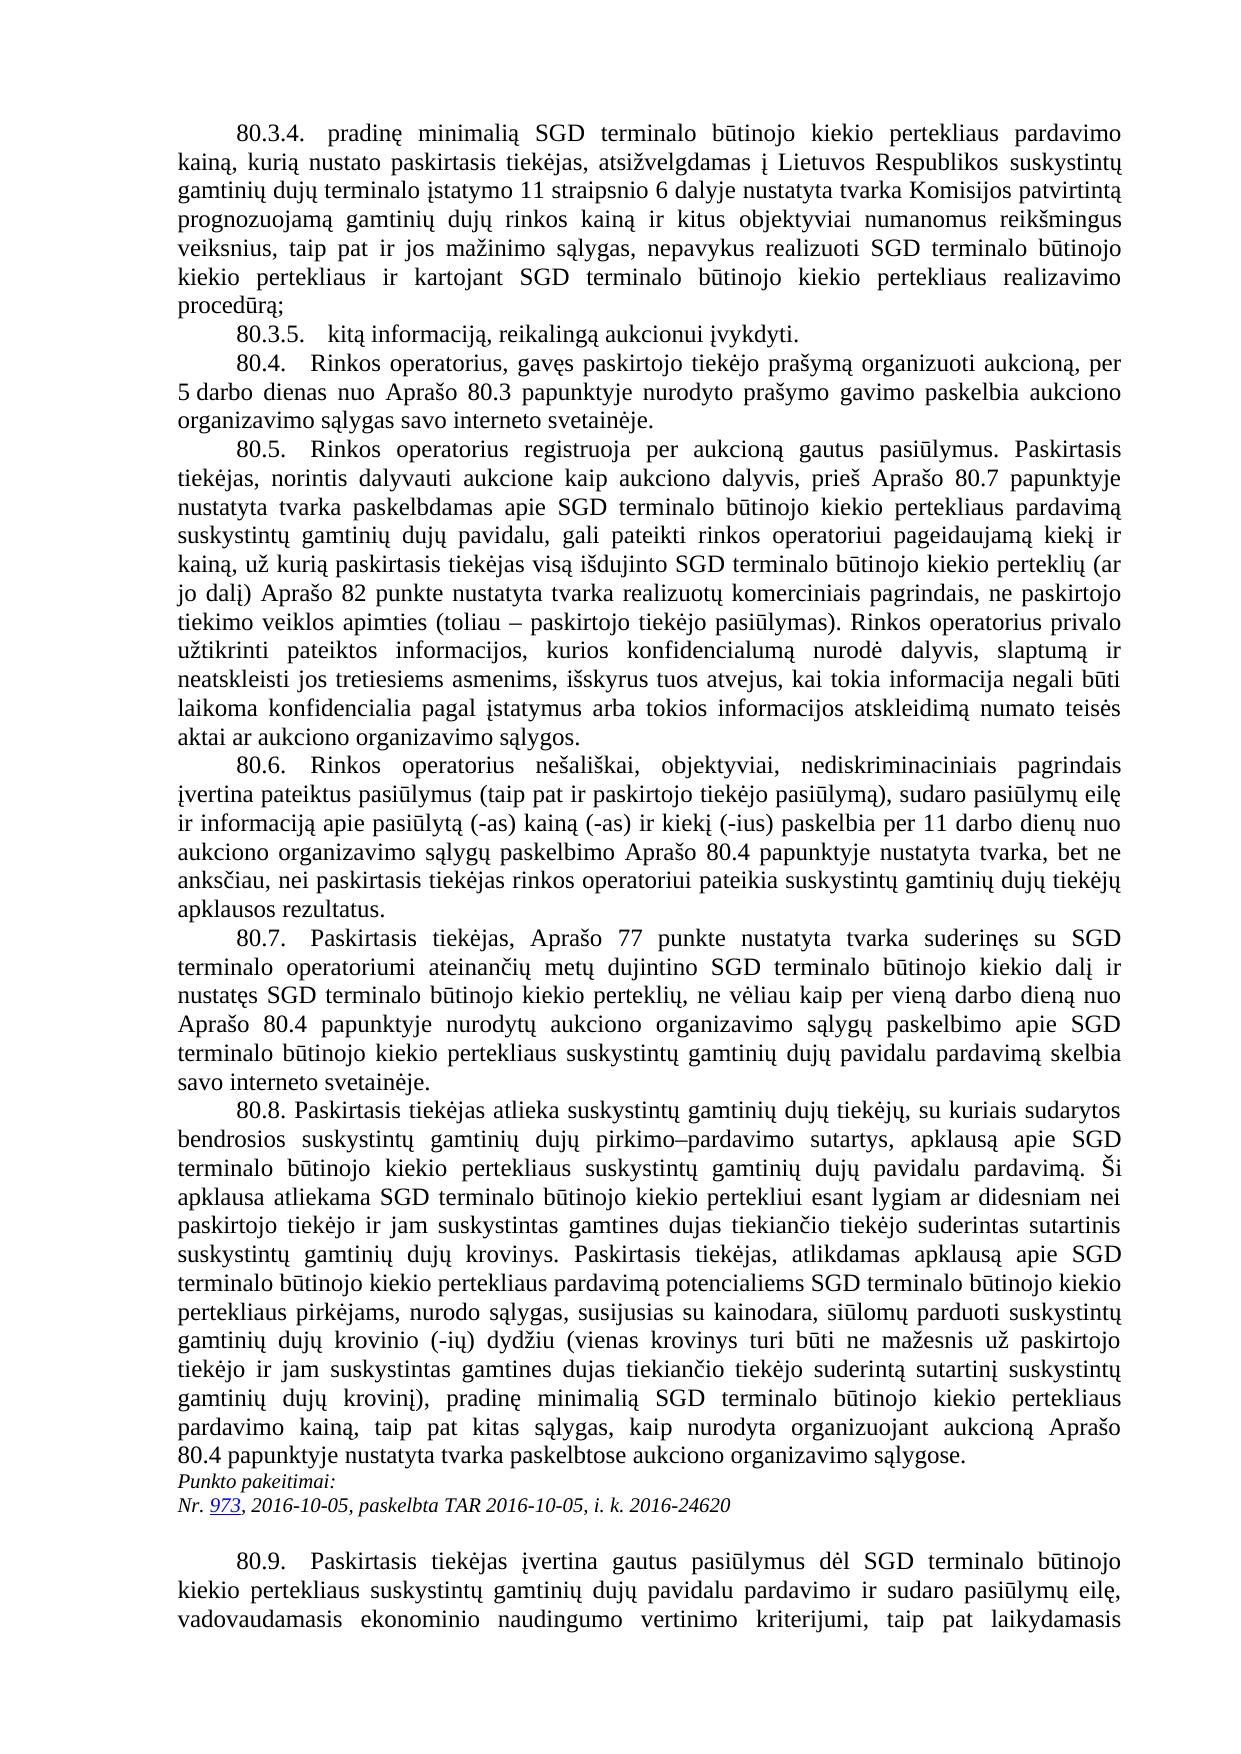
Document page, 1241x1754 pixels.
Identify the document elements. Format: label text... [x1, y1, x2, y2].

text Punkto pakeitimai: [177, 1469, 1122, 1493]
text 80.4. Rinkos operatorius, gavęs paskirtojo tiekėjo prašymą organizuoti aukcioną, per 5 darbo dienas nuo Aprašo 80.3 papunktyje nurodyto prašymo gavimo paskelbia aukciono organizavimo sąlygas savo interneto svetainėje. [177, 348, 1122, 434]
text Nr. 973, 2016-10-05, paskelbta TAR 2016-10-05, i. k. 2016-24620 [177, 1493, 1122, 1517]
text 80.8. Paskirtasis tiekėjas atlieka suskystintų gamtinių dujų tiekėjų, su kuriais sudarytos bendrosios suskystintų gamtinių dujų pirkimo–pardavimo sutartys, apklausą apie SGD terminalo būtinojo kiekio pertekliaus suskystintų gamtinių dujų pavidalu pardavimą. Ši apklausa atliekama SGD terminalo būtinojo kiekio pertekliui esant lygiam ar didesniam nei paskirtojo tiekėjo ir jam suskystintas gamtines dujas tiekiančio tiekėjo suderintas sutartinis suskystintų gamtinių dujų krovinys. Paskirtasis tiekėjas, atlikdamas apklausą apie SGD terminalo būtinojo kiekio pertekliaus pardavimą potencialiems SGD terminalo būtinojo kiekio pertekliaus pirkėjams, nurodo sąlygas, susijusias su kainodara, siūlomų parduoti suskystintų gamtinių dujų krovinio (-ių) dydžiu (vienas krovinys turi būti ne mažesnis už paskirtojo tiekėjo ir jam suskystintas gamtines dujas tiekiančio tiekėjo suderintą sutartinį suskystintų gamtinių dujų krovinį), pradinę minimalią SGD terminalo būtinojo kiekio pertekliaus pardavimo kainą, taip pat kitas sąlygas, kaip nurodyta organizuojant aukcioną Aprašo 80.4 papunktyje nustatyta tvarka paskelbtose aukciono organizavimo sąlygose. [177, 1096, 1122, 1469]
text 80.3.4. pradinę minimalią SGD terminalo būtinojo kiekio pertekliaus pardavimo kainą, kurią nustato paskirtasis tiekėjas, atsižvelgdamas į Lietuvos Respublikos suskystintų gamtinių dujų terminalo įstatymo 11 straipsnio 6 dalyje nustatyta tvarka Komisijos patvirtintą prognozuojamą gamtinių dujų rinkos kainą ir kitus objektyviai numanomus reikšmingus veiksnius, taip pat ir jos mažinimo sąlygas, nepavykus realizuoti SGD terminalo būtinojo kiekio pertekliaus ir kartojant SGD terminalo būtinojo kiekio pertekliaus realizavimo procedūrą; [177, 118, 1122, 319]
text 80.7. Paskirtasis tiekėjas, Aprašo 77 punkte nustatyta tvarka suderinęs su SGD terminalo operatoriumi ateinančių metų dujintino SGD terminalo būtinojo kiekio dalį ir nustatęs SGD terminalo būtinojo kiekio perteklių, ne vėliau kaip per vieną darbo dieną nuo Aprašo 80.4 papunktyje nurodytų aukciono organizavimo sąlygų paskelbimo apie SGD terminalo būtinojo kiekio pertekliaus suskystintų gamtinių dujų pavidalu pardavimą skelbia savo interneto svetainėje. [177, 923, 1122, 1096]
text 80.6. Rinkos operatorius nešališkai, objektyviai, nediskriminaciniais pagrindais įvertina pateiktus pasiūlymus (taip pat ir paskirtojo tiekėjo pasiūlymą), sudaro pasiūlymų eilę ir informaciją apie pasiūlytą (-as) kainą (-as) ir kiekį (-ius) paskelbia per 11 darbo dienų nuo aukciono organizavimo sąlygų paskelbimo Aprašo 80.4 papunktyje nustatyta tvarka, bet ne anksčiau, nei paskirtasis tiekėjas rinkos operatoriui pateikia suskystintų gamtinių dujų tiekėjų apklausos rezultatus. [177, 751, 1122, 923]
text 80.9. Paskirtasis tiekėjas įvertina gautus pasiūlymus dėl SGD terminalo būtinojo kiekio pertekliaus suskystintų gamtinių dujų pavidalu pardavimo ir sudaro pasiūlymų eilę, vadovaudamasis ekonominio naudingumo vertinimo kriterijumi, taip pat laikydamasis [177, 1546, 1122, 1632]
text 80.3.5. kitą informaciją, reikalingą aukcionui įvykdyti. [177, 319, 1122, 348]
text 80.5. Rinkos operatorius registruoja per aukcioną gautus pasiūlymus. Paskirtasis tiekėjas, norintis dalyvauti aukcione kaip aukciono dalyvis, prieš Aprašo 80.7 papunktyje nustatyta tvarka paskelbdamas apie SGD terminalo būtinojo kiekio pertekliaus pardavimą suskystintų gamtinių dujų pavidalu, gali pateikti rinkos operatoriui pageidaujamą kiekį ir kainą, už kurią paskirtasis tiekėjas visą išdujinto SGD terminalo būtinojo kiekio perteklių (ar jo dalį) Aprašo 82 punkte nustatyta tvarka realizuotų komerciniais pagrindais, ne paskirtojo tiekimo veiklos apimties (toliau – paskirtojo tiekėjo pasiūlymas). Rinkos operatorius privalo užtikrinti pateiktos informacijos, kurios konfidencialumą nurodė dalyvis, slaptumą ir neatskleisti jos tretiesiems asmenims, išskyrus tuos atvejus, kai tokia informacija negali būti laikoma konfidencialia pagal įstatymus arba tokios informacijos atskleidimą numato teisės aktai ar aukciono organizavimo sąlygos. [177, 434, 1122, 751]
